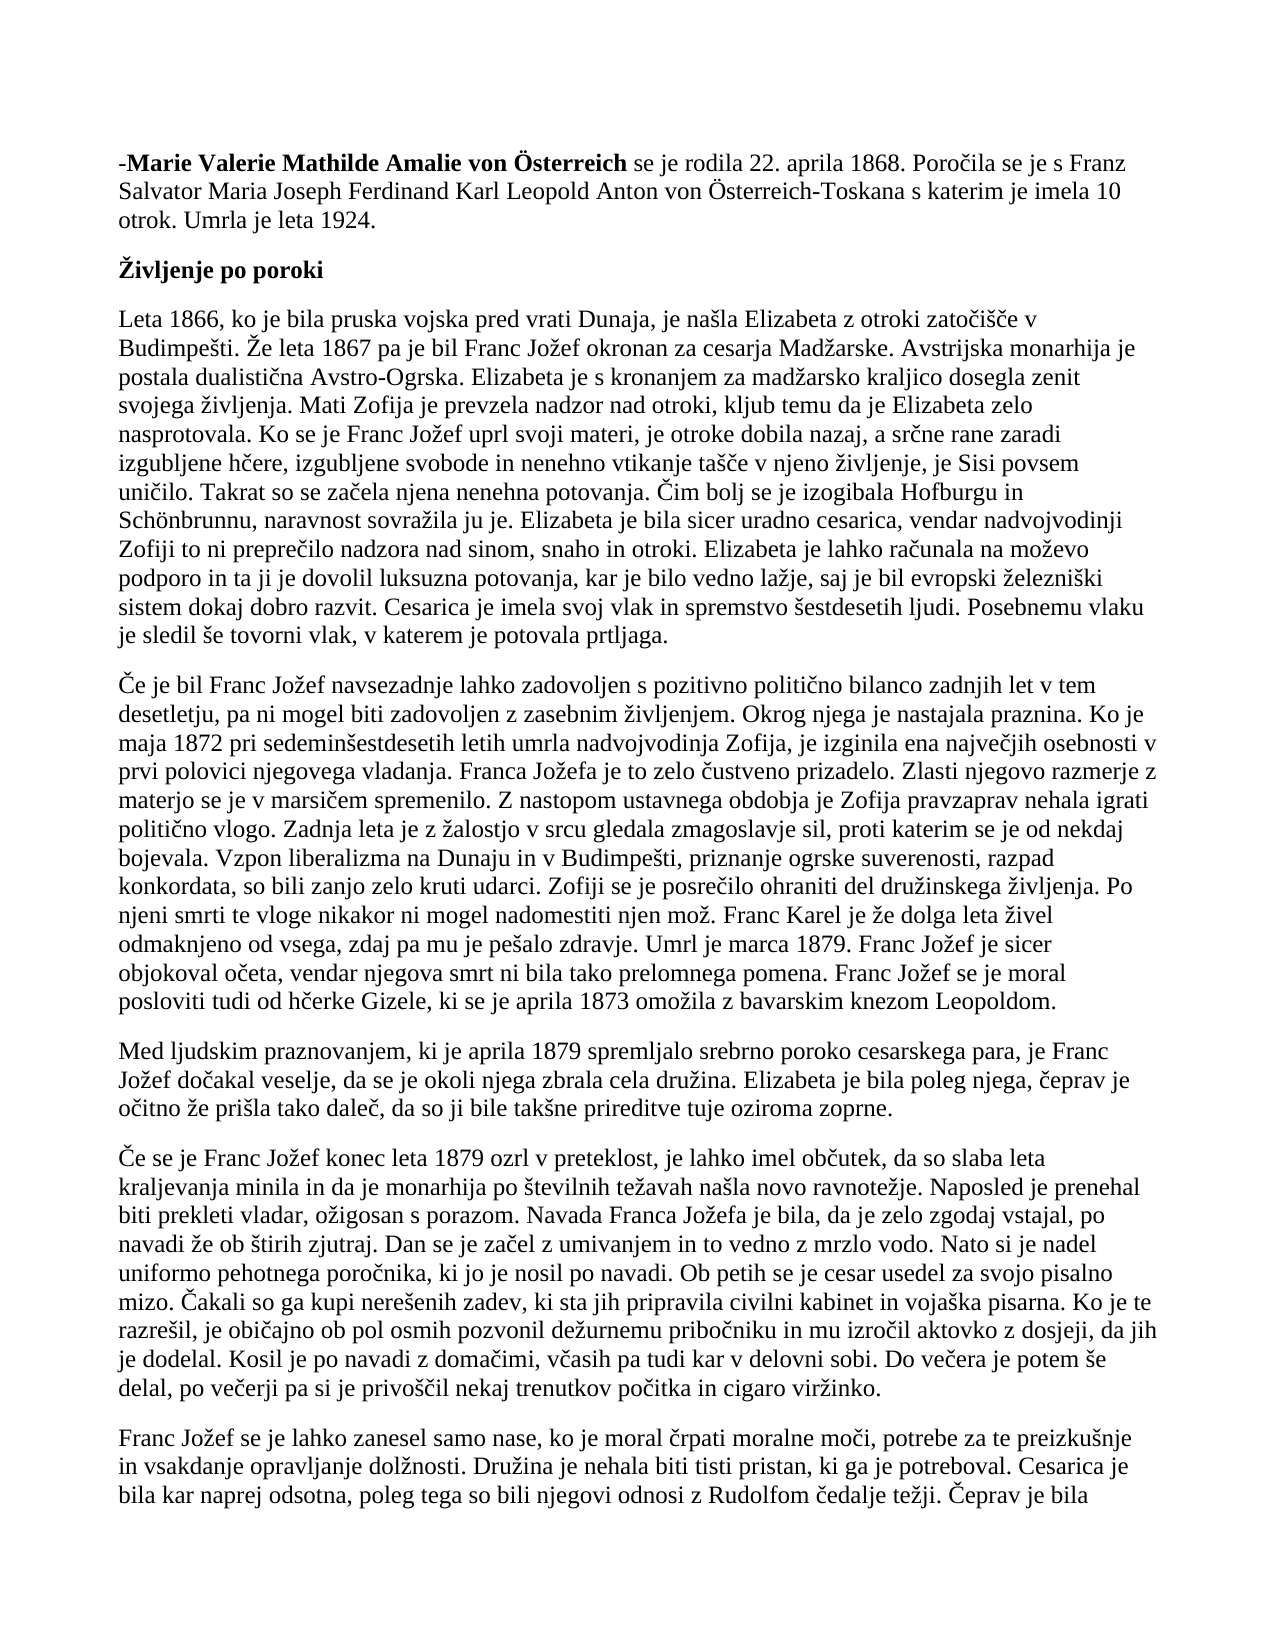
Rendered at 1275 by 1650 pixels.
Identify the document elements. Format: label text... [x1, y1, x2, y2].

text Če je bil Franc Jožef navsezadnje lahko zadovoljen s pozitivno politično bilanco zadnjih let v tem desetletju, pa ni mogel biti zadovoljen z zasebnim življenjem. Okrog njega je nastajala praznina. Ko je maja 1872 pri sedeminšestdesetih letih umrla nadvojvodinja Zofija, je izginila ena največjih osebnosti v prvi polovici njegovega vladanja. Franca Jožefa je to zelo čustveno prizadelo. Zlasti njegovo razmerje z materjo se je v marsičem spremenilo. Z nastopom ustavnega obdobja je Zofija pravzaprav nehala igrati politično vlogo. Zadnja leta je z žalostjo v srcu gledala zmagoslavje sil, proti katerim se je od nekdaj bojevala. Vzpon liberalizma na Dunaju in v Budimpešti, priznanje ogrske suverenosti, razpad konkordata, so bili zanjo zelo kruti udarci. Zofiji se je posrečilo ohraniti del družinskega življenja. Po njeni smrti te vloge nikakor ni mogel nadomestiti njen mož. Franc Karel je že dolga leta živel odmaknjeno od vsega, zdaj pa mu je pešalo zdravje. Umrl je marca 1879. Franc Jožef je sicer objokoval očeta, vendar njegova smrt ni bila tako prelomnega pomena. Franc Jožef se je moral posloviti tudi od hčerke Gizele, ki se je aprila 1873 omožila z bavarskim knezom Leopoldom. [118, 670, 1157, 1015]
text Življenje po poroki [118, 255, 1157, 283]
text Če se je Franc Jožef konec leta 1879 ozrl v preteklost, je lahko imel občutek, da so slaba leta kraljevanja minila in da je monarhija po številnih težavah našla novo ravnotežje. Naposled je prenehal biti prekleti vladar, ožigosan s porazom. Navada Franca Jožefa je bila, da je zelo zgodaj vstajal, po navadi že ob štirih zjutraj. Dan se je začel z umivanjem in to vedno z mrzlo vodo. Nato si je nadel uniformo pehotnega poročnika, ki jo je nosil po navadi. Ob petih se je cesar usedel za svojo pisalno mizo. Čakali so ga kupi nerešenih zadev, ki sta jih pripravila civilni kabinet in vojaška pisarna. Ko je te razrešil, je običajno ob pol osmih pozvonil dežurnemu pribočniku in mu izročil aktovko z dosjeji, da jih je dodelal. Kosil je po navadi z domačimi, včasih pa tudi kar v delovni sobi. Do večera je potem še delal, po večerji pa si je privoščil nekaj trenutkov počitka in cigaro viržinko. [118, 1143, 1157, 1402]
text Med ljudskim praznovanjem, ki je aprila 1879 spremljalo srebrno poroko cesarskega para, je Franc Jožef dočakal veselje, da se je okoli njega zbrala cela družina. Elizabeta je bila poleg njega, čeprav je očitno že prišla tako daleč, da so ji bile takšne prireditve tuje oziroma zoprne. [118, 1036, 1157, 1122]
text Franc Jožef se je lahko zanesel samo nase, ko je moral črpati moralne moči, potrebe za te preizkušnje in vsakdanje opravljanje dolžnosti. Družina je nehala biti tisti pristan, ki ga je potreboval. Cesarica je bila kar naprej odsotna, poleg tega so bili njegovi odnosi z Rudolfom čedalje težji. Čeprav je bila [118, 1423, 1157, 1509]
text Leta 1866, ko je bila pruska vojska pred vrati Dunaja, je našla Elizabeta z otroki zatočišče v Budimpešti. Že leta 1867 pa je bil Franc Jožef okronan za cesarja Madžarske. Avstrijska monarhija je postala dualistična Avstro-Ogrska. Elizabeta je s kronanjem za madžarsko kraljico dosegla zenit svojega življenja. Mati Zofija je prevzela nadzor nad otroki, kljub temu da je Elizabeta zelo nasprotovala. Ko se je Franc Jožef uprl svoji materi, je otroke dobila nazaj, a srčne rane zaradi izgubljene hčere, izgubljene svobode in nenehno vtikanje tašče v njeno življenje, je Sisi povsem uničilo. Takrat so se začela njena nenehna potovanja. Čim bolj se je izogibala Hofburgu in Schönbrunnu, naravnost sovražila ju je. Elizabeta je bila sicer uradno cesarica, vendar nadvojvodinji Zofiji to ni preprečilo nadzora nad sinom, snaho in otroki. Elizabeta je lahko računala na moževo podporo in ta ji je dovolil luksuzna potovanja, kar je bilo vedno lažje, saj je bil evropski železniški sistem dokaj dobro razvit. Cesarica je imela svoj vlak in spremstvo šestdesetih ljudi. Posebnemu vlaku je sledil še tovorni vlak, v katerem je potovala prtljaga. [118, 304, 1157, 649]
text -Marie Valerie Mathilde Amalie von Österreich se je rodila 22. aprila 1868. Poročila se je s Franz Salvator Maria Joseph Ferdinand Karl Leopold Anton von Österreich-Toskana s katerim je imela 10 otrok. Umrla je leta 1924. [118, 148, 1157, 234]
